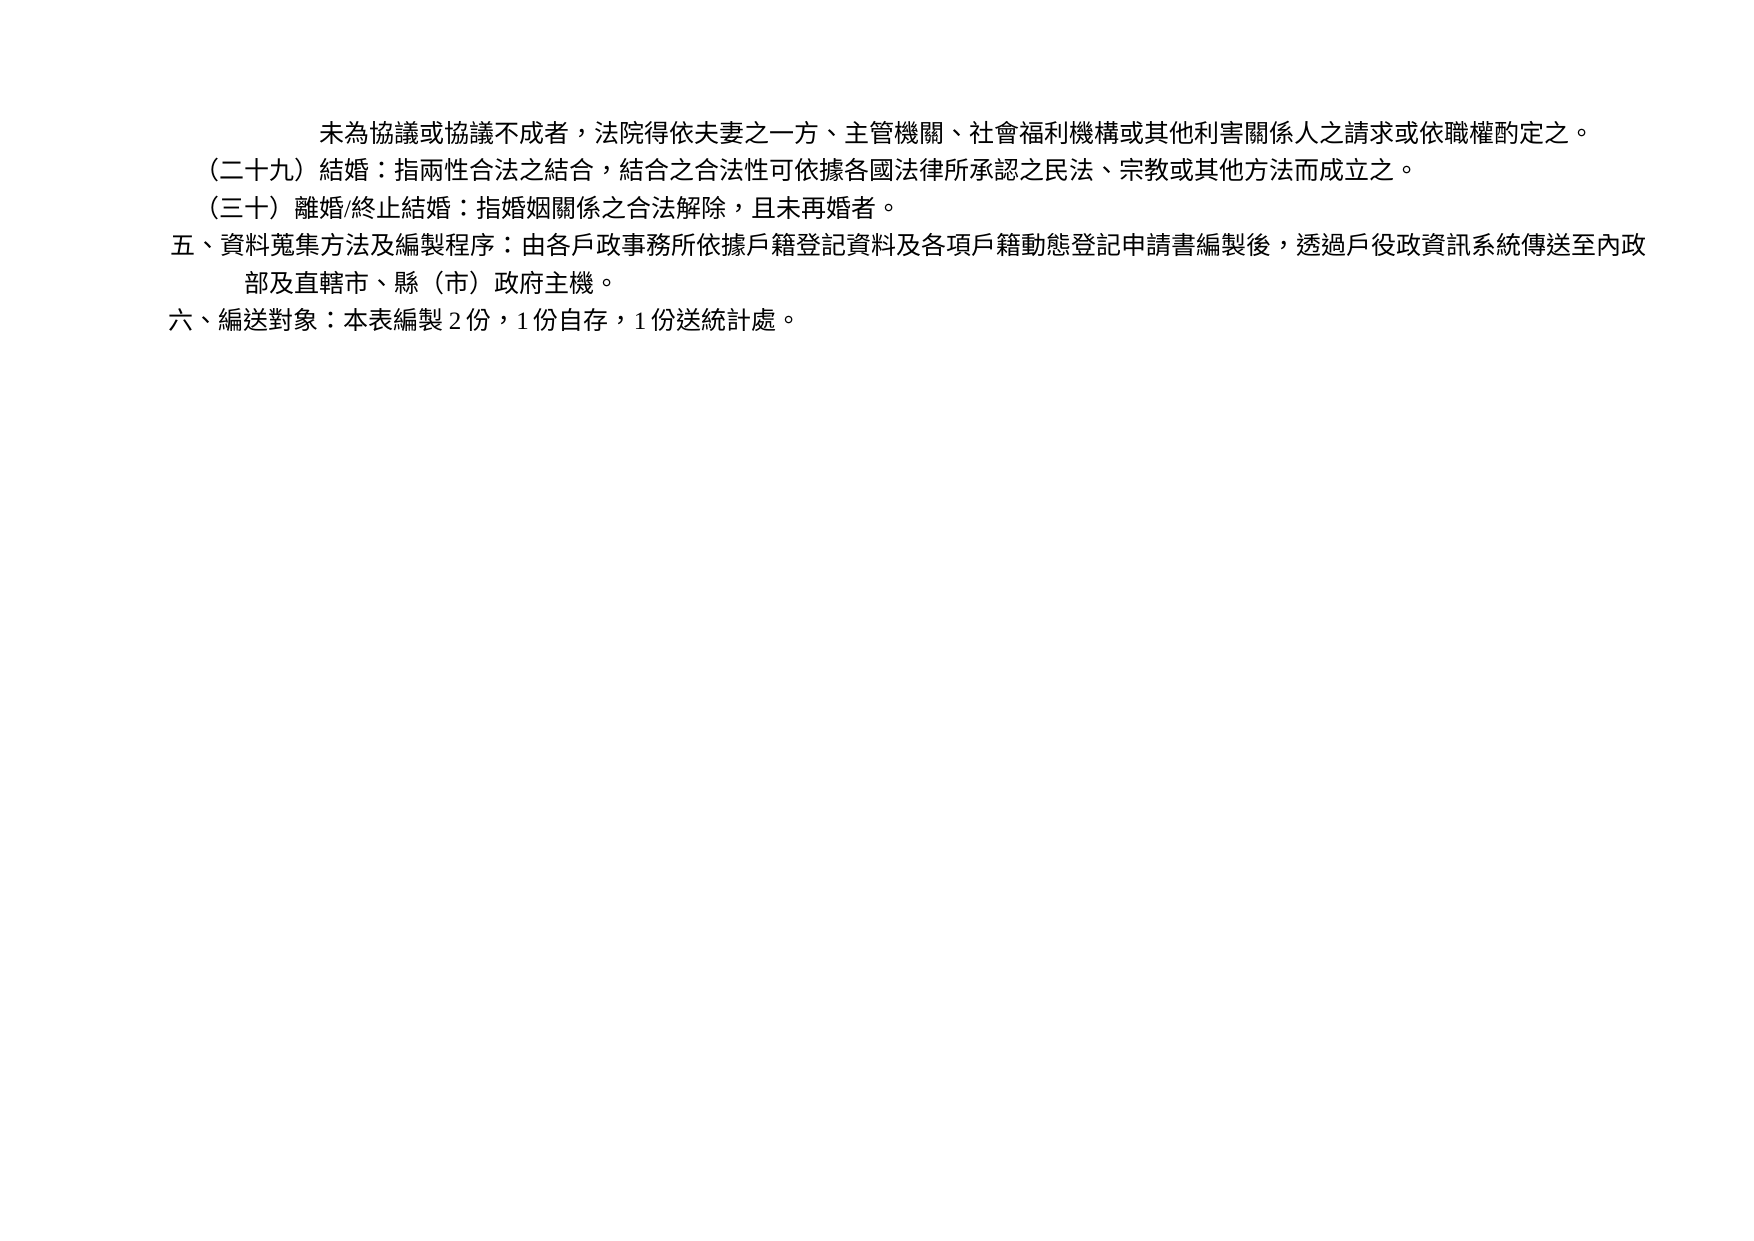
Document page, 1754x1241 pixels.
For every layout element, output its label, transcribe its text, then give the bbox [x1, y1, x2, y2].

text （三十）離婚/終止結婚：指婚姻關係之合法解除，且未再婚者。 [194, 187, 1648, 225]
text 六、編送對象：本表編製2份，1份自存，1份送統計處。 [144, 300, 1648, 337]
text 五、資料蒐集方法及編製程序：由各戶政事務所依據戶籍登記資料及各項戶籍動態登記申請書編製後，透過戶役政資訊系統傳送至內政部及直轄市、縣（市）政府主機。 [171, 225, 1648, 300]
text 未為協議或協議不成者，法院得依夫妻之一方、主管機關、社會福利機構或其他利害關係人之請求或依職權酌定之。 [194, 112, 1648, 150]
text （二十九）結婚：指兩性合法之結合，結合之合法性可依據各國法律所承認之民法、宗教或其他方法而成立之。 [194, 150, 1648, 187]
